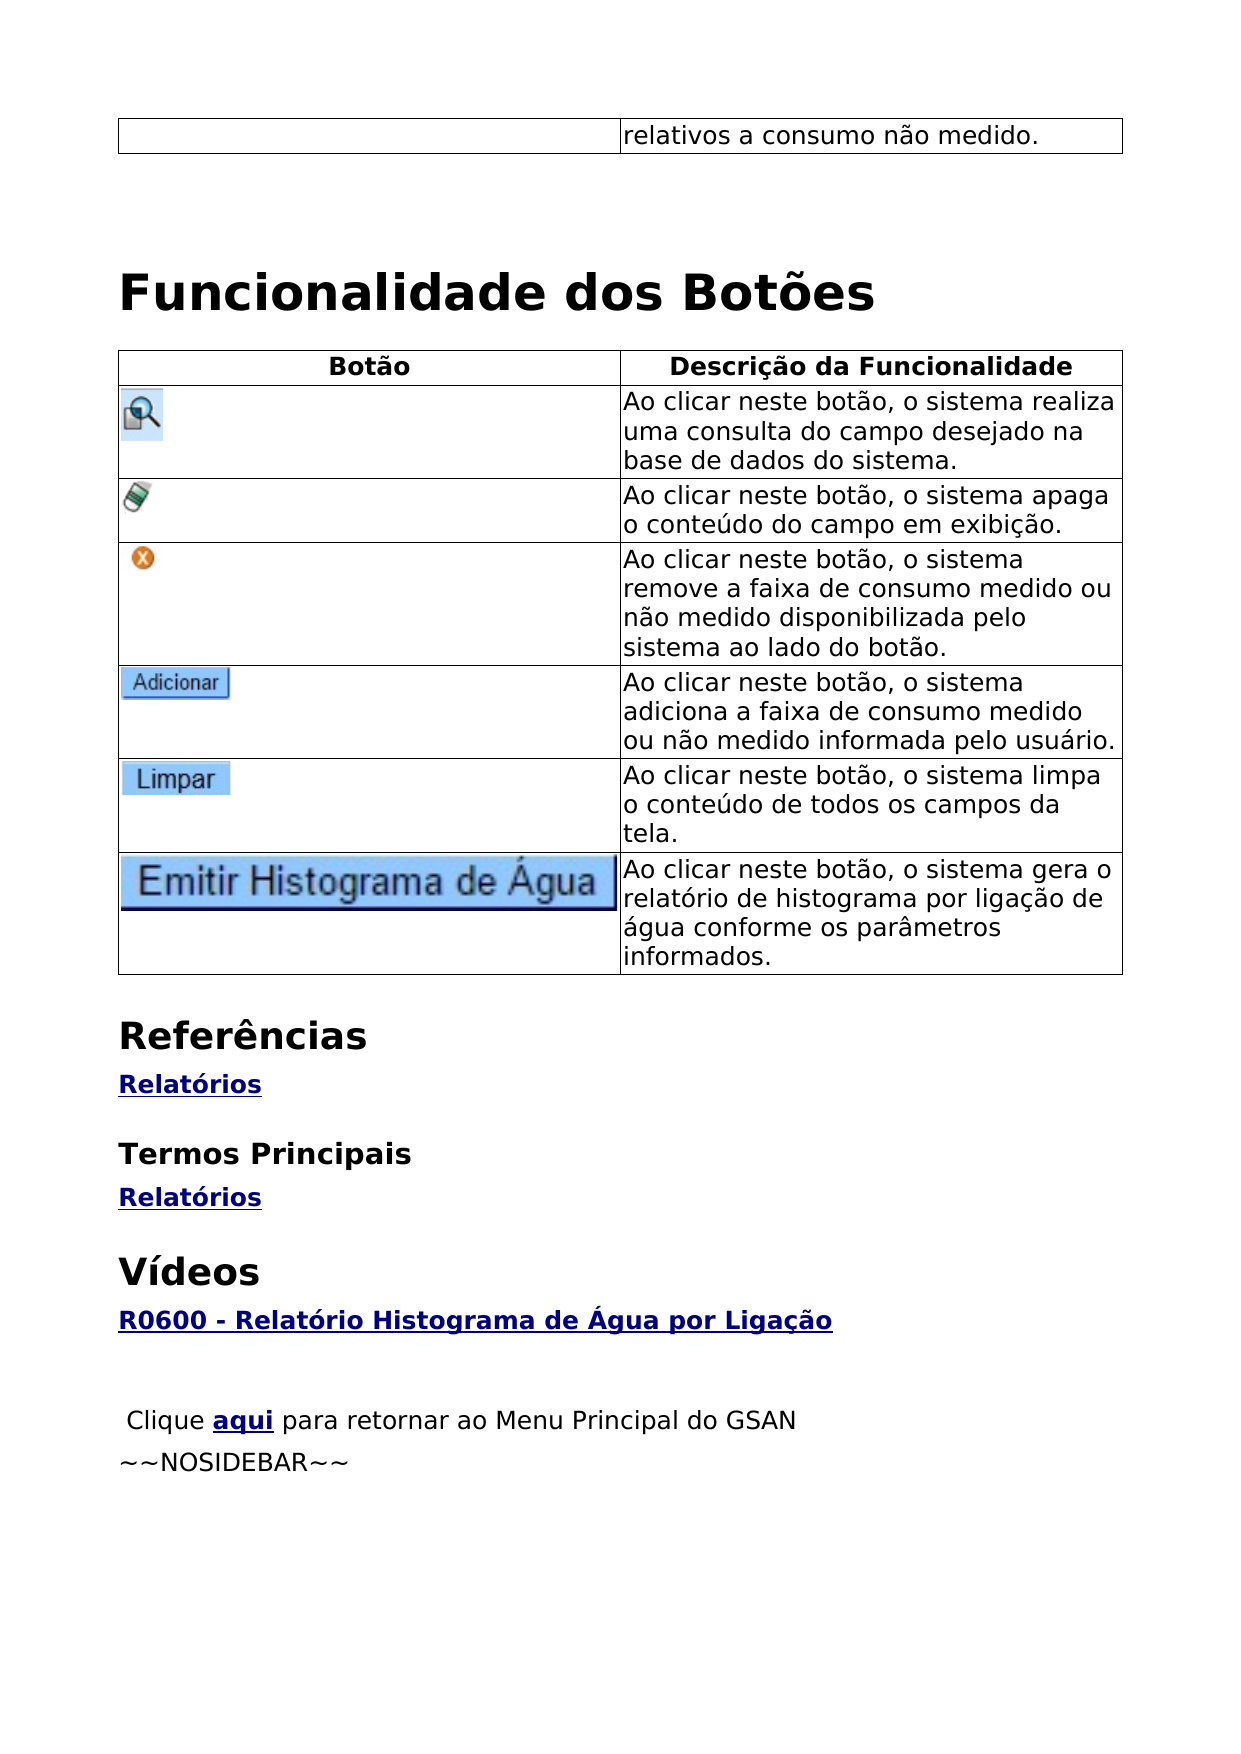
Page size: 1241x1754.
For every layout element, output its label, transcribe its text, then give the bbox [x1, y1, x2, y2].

table_cell Ao clicar neste botão, o sistema limpa o conteúdo de todos os campos da tela. [621, 759, 1122, 852]
table_header Descrição da Funcionalidade [621, 351, 1122, 384]
text Relatórios [118, 1183, 1122, 1213]
table_cell [119, 666, 620, 758]
table_cell relativos a consumo não medido. [621, 119, 1122, 153]
picture [121, 545, 164, 571]
picture [121, 761, 231, 795]
picture [121, 854, 618, 911]
table_cell [119, 759, 620, 852]
subtitle Termos Principais [118, 1137, 1122, 1171]
table_cell Ao clicar neste botão, o sistema gera o relatório de histograma por ligação de água conforme os parâmetros informados. [621, 853, 1122, 974]
table_cell [119, 853, 620, 974]
subtitle Funcionalidade dos Botões [118, 264, 1122, 322]
table_cell [119, 119, 620, 153]
text Relatórios [118, 1070, 1122, 1099]
text Clique aqui para retornar ao Menu Principal do GSAN [118, 1348, 1122, 1436]
text R0600 - Relatório Histograma de Água por Ligação [118, 1306, 1122, 1336]
table_cell Ao clicar neste botão, o sistema realiza uma consulta do campo desejado na base de dados do sistema. [621, 386, 1122, 478]
subtitle Vídeos [118, 1250, 1122, 1294]
table_cell Ao clicar neste botão, o sistema remove a faixa de consumo medido ou não medido disponibilizada pelo sistema ao lado do botão. [621, 543, 1122, 665]
subtitle Referências [118, 1014, 1122, 1058]
table_cell Ao clicar neste botão, o sistema adiciona a faixa de consumo medido ou não medido informada pelo usuário. [621, 666, 1122, 758]
picture [121, 481, 153, 514]
table_cell [119, 479, 620, 542]
table_cell [119, 543, 620, 665]
table_cell Ao clicar neste botão, o sistema apaga o conteúdo do campo em exibição. [621, 479, 1122, 542]
table_cell [119, 386, 620, 478]
picture [121, 667, 231, 700]
text ~~NOSIDEBAR~~ [118, 1448, 1122, 1477]
picture [121, 387, 164, 441]
table_header Botão [119, 351, 620, 384]
